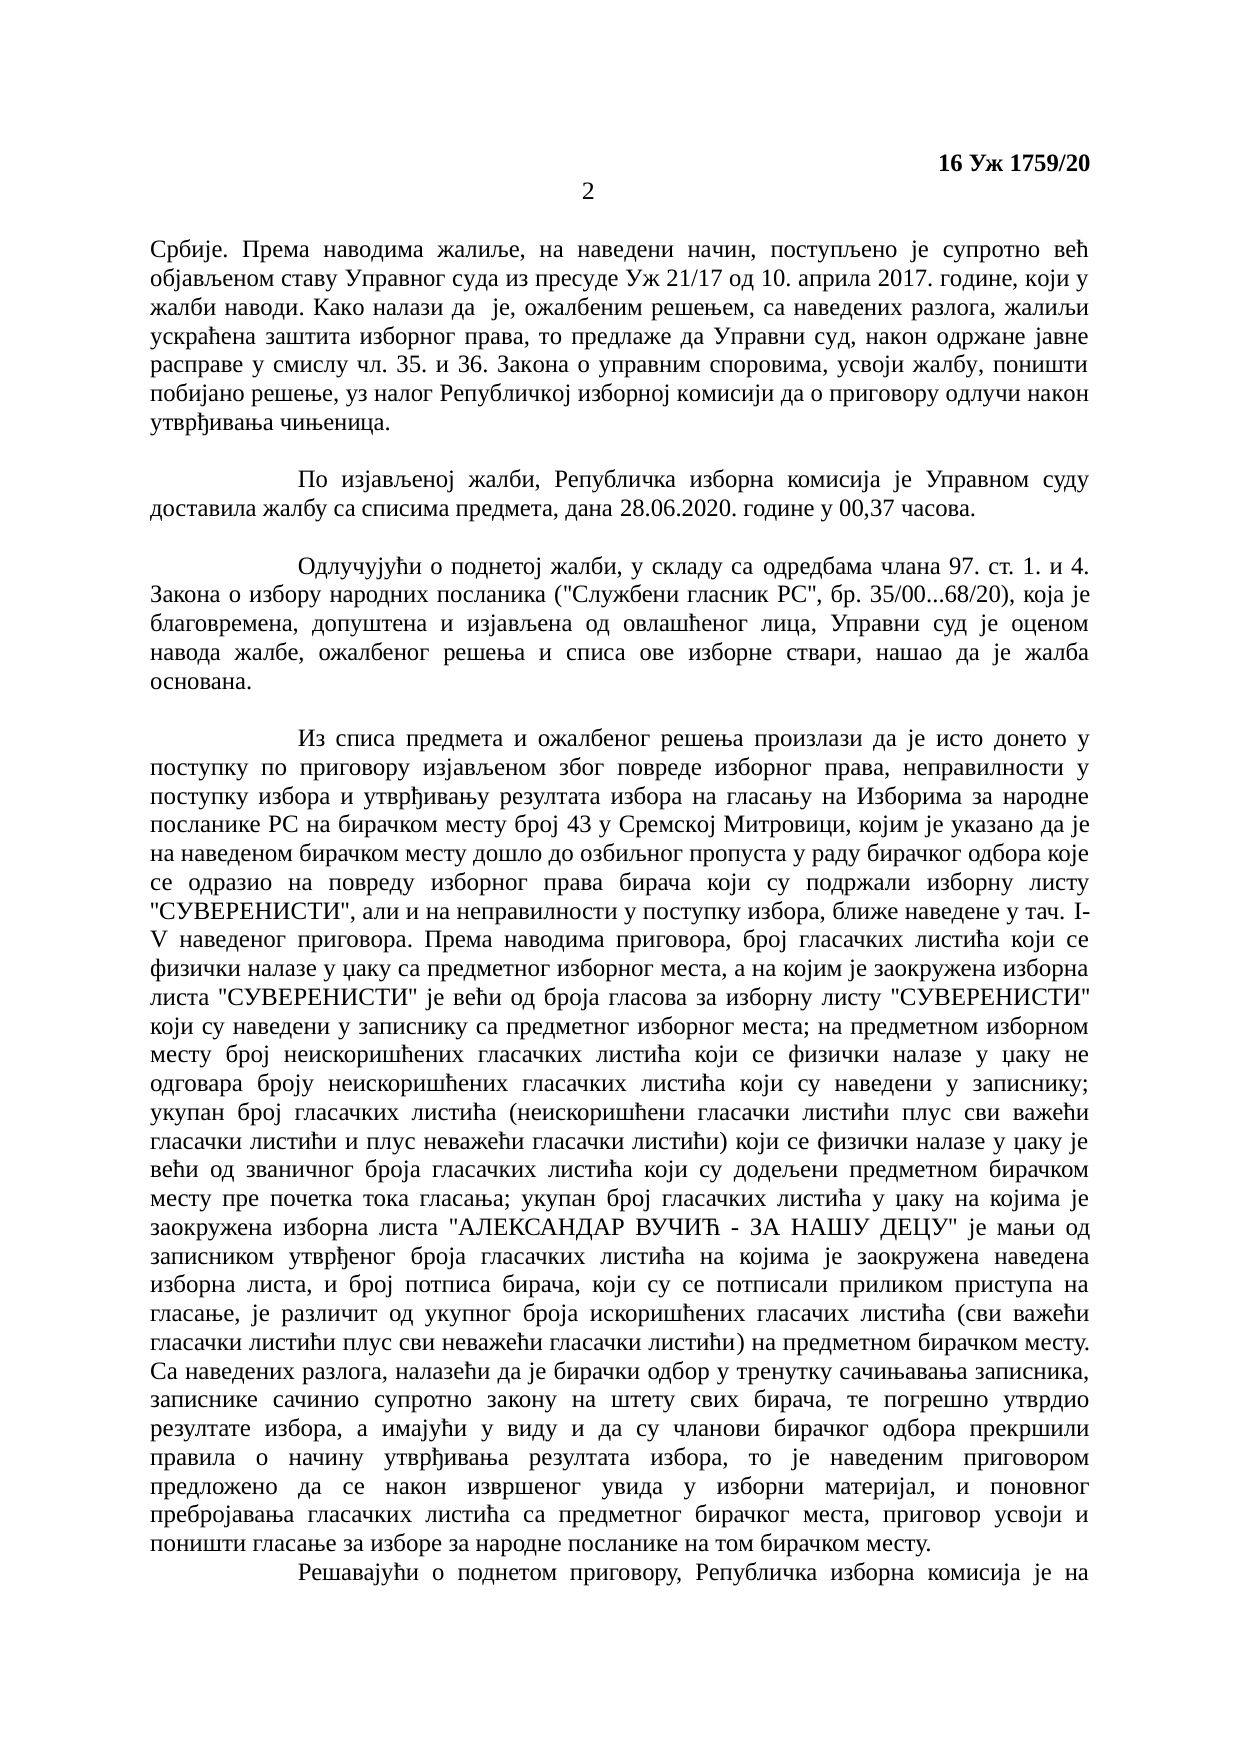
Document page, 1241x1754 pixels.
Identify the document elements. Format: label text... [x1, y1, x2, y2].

text Из списа предмета и ожалбеног решења произлази да је исто донето у поступку по приговору изјављеном због повреде изборног права, неправилности у поступку избора и утврђивању резултата избора на гласању на Изборима за народне посланике РС на бирачком месту број 43 у Сремској Митровици, којим је указано да је на наведеном бирачком месту дошло до озбиљног пропуста у раду бирачког одбора које се одразио на повреду изборног права бирача који су подржали изборну листу ''СУВЕРЕНИСТИ'', али и на неправилности у поступку избора, ближе наведене у тач. I-V наведеног приговора. Према наводима приговора, број гласачких листића који се физички налазе у џаку са предметног изборног места, а на којим је заокружена изборна листа ''СУВЕРЕНИСТИ'' је већи од броја гласова за изборну листу ''СУВЕРЕНИСТИ'' који су наведени у записнику са предметног изборног места; на предметном изборном месту број неискоришћених гласачких листића који се физички налазе у џаку не одговара броју неискоришћених гласачких листића који су наведени у записнику; укупан број гласачких листића (неискоришћени гласачки листићи плус сви важећи гласачки листићи и плус неважећи гласачки листићи) који се физички налазе у џаку је већи од званичног броја гласачких листића који су додељени предметном бирачком месту пре почетка тока гласања; укупан број гласачких листића у џаку на којима је заокружена изборна листа ''АЛЕКСАНДАР ВУЧИЋ - ЗА НАШУ ДЕЦУ'' је мањи од записником утврђеног броја гласачких листића на којима је заокружена наведена изборна листа, и број потписа бирача, који су се потписали приликом приступа на гласање, је различит од укупног броја искоришћених гласачих листића (сви важећи гласачки листићи плус сви неважећи гласачки листићи) на предметном бирачком месту. Са наведених разлога, налазећи да је бирачки одбор у тренутку сачињавања записника, записнике сачинио супротно закону на штету свих бирача, те погрешно утврдио резултате избора, а имајући у виду и да су чланови бирачког одбора прекршили правила о начину утврђивања резултата избора, то је наведеним приговором предложено да се након извршеног увида у изборни материјал, и поновног пребројавања гласачких листића са предметног бирачког места, приговор усвоји и поништи гласање за изборе за народне посланике на том бирачком месту. [150, 723, 1090, 1557]
text По изјављеној жалби, Републичка изборна комисија је Управном суду доставила жалбу са списима предмета, дана 28.06.2020. године у 00,37 часова. [150, 464, 1090, 522]
text Одлучујући о поднетој жалби, у складу са одредбама члана 97. ст. 1. и 4. Закона о избору народних посланика (''Службени гласник РС'', бр. 35/00...68/20), која је благовремена, допуштена и изјављена од овлашћеног лица, Управни суд је оценом навода жалбе, ожалбеног решења и списа ове изборне ствари, нашао да је жалба основана. [150, 551, 1090, 694]
text Решавајући о поднетом приговору, Републичка изборна комисија је на [150, 1557, 1090, 1586]
text Србије. Према наводима жалиље, на наведени начин, поступљено је супротно већ објављеном ставу Управног суда из пресуде Уж 21/17 од 10. априла 2017. године, који у жалби наводи. Како налази да је, ожалбеним решењем, са наведених разлога, жалиљи ускраћена заштита изборног права, то предлаже да Управни суд, након одржане јавне расправе у смислу чл. 35. и 36. Закона о управним споровима, усвоји жалбу, поништи побијано решење, уз налог Републичкој изборној комисији да о приговору одлучи након утврђивања чињеница. [150, 234, 1090, 436]
